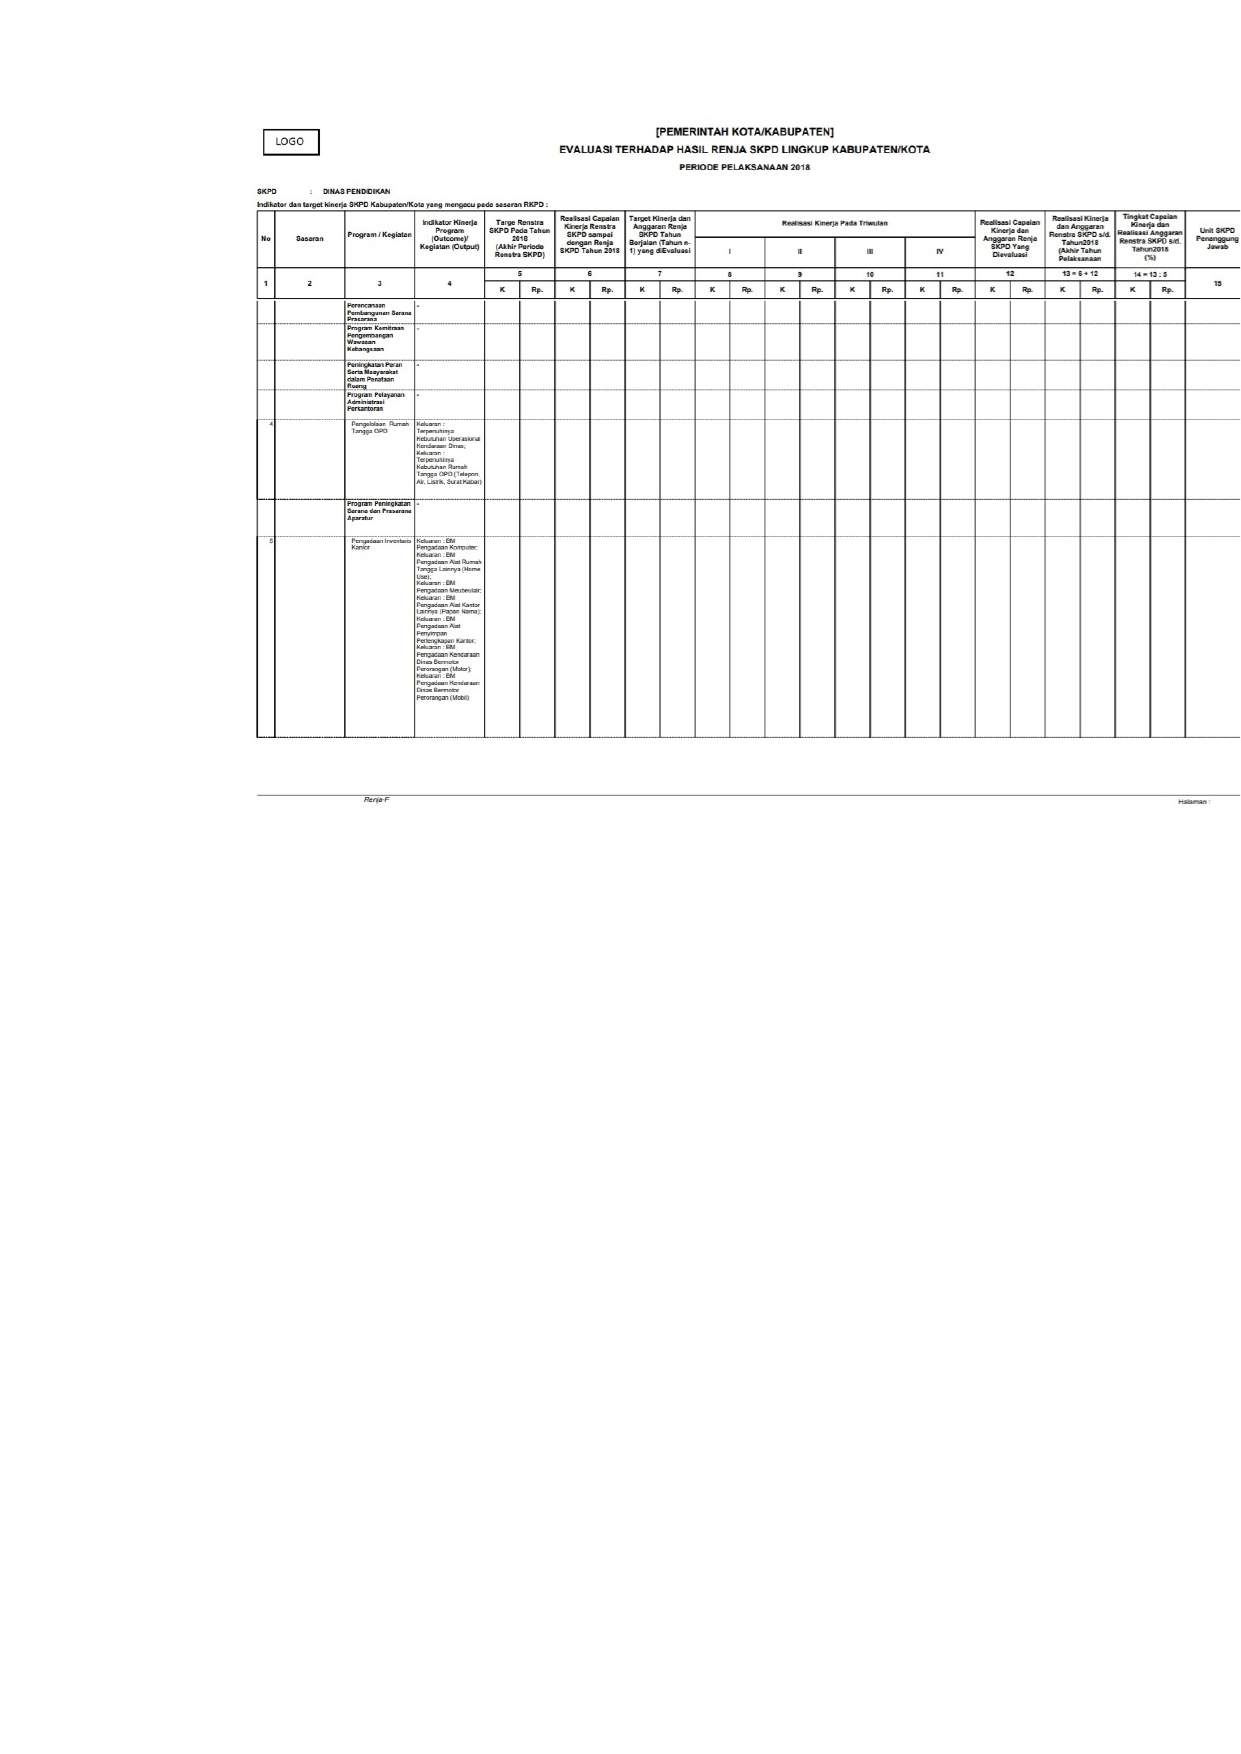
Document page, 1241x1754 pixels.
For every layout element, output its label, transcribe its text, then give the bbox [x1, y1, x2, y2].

picture [251, 118, 1241, 808]
list Lampiran VII.I-5 Evaluasi Terhadap Hasil Renja SKPD Lingkup Kab./Kota ​​​​​​​ [236, 118, 251, 807]
